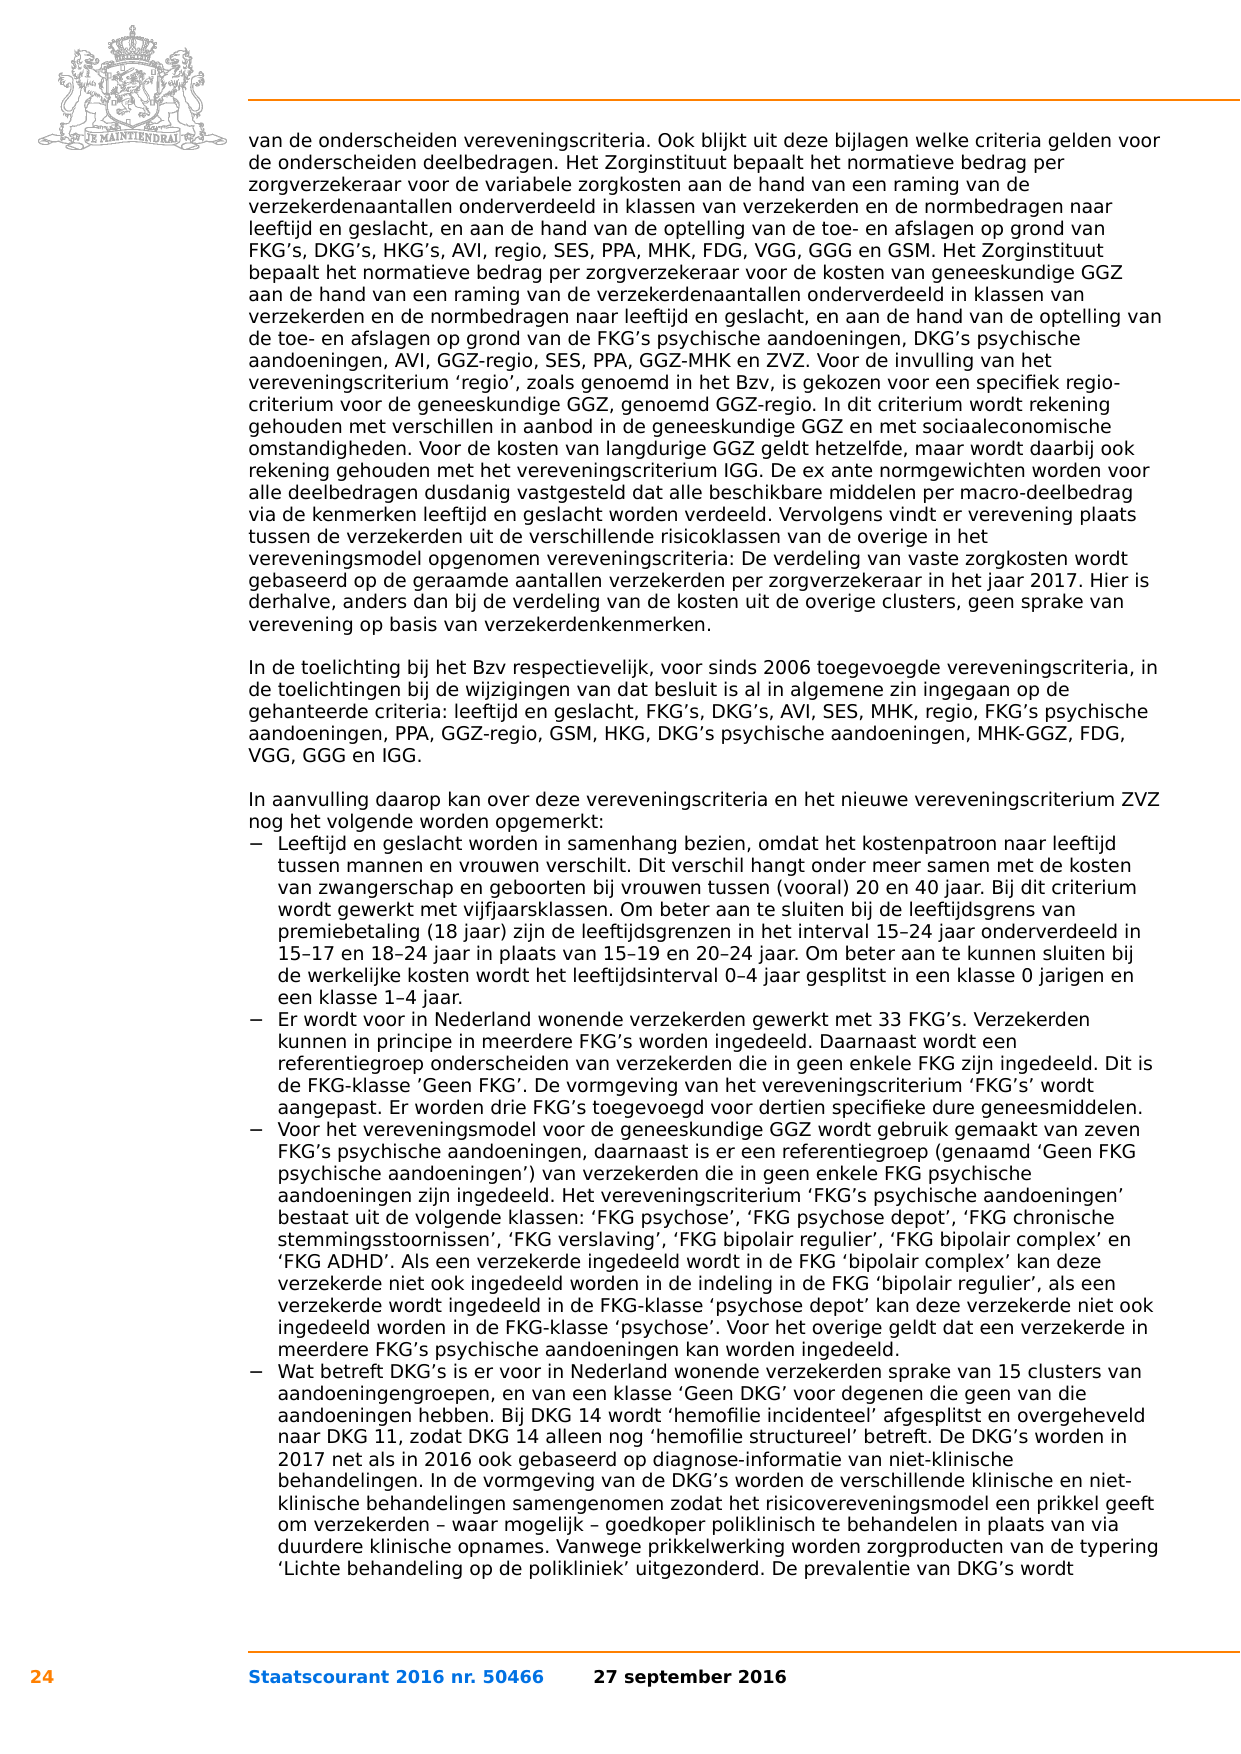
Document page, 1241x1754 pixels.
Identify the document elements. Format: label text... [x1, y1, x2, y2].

text van de onderscheiden vereveningscriteria. Ook blijkt uit deze bijlagen welke criteria gelden voor de onderscheiden deelbedragen. Het Zorginstituut bepaalt het normatieve bedrag per zorgverzekeraar voor de variabele zorgkosten aan de hand van een raming van de verzekerdenaantallen onderverdeeld in klassen van verzekerden en de normbedragen naar leeftijd en geslacht, en aan de hand van de optelling van de toe- en afslagen op grond van FKG’s, DKG’s, HKG’s, AVI, regio, SES, PPA, MHK, FDG, VGG, GGG en GSM. Het Zorginstituut bepaalt het normatieve bedrag per zorgverzekeraar voor de kosten van geneeskundige GGZ aan de hand van een raming van de verzekerdenaantallen onderverdeeld in klassen van verzekerden en de normbedragen naar leeftijd en geslacht, en aan de hand van de optelling van de toe- en afslagen op grond van de FKG’s psychische aandoeningen, DKG’s psychische aandoeningen, AVI, GGZ-regio, SES, PPA, GGZ-MHK en ZVZ. Voor de invulling van het vereveningscriterium ‘regio’, zoals genoemd in het Bzv, is gekozen voor een specifiek regio-criterium voor de geneeskundige GGZ, genoemd GGZ-regio. In dit criterium wordt rekening gehouden met verschillen in aanbod in de geneeskundige GGZ en met sociaaleconomische omstandigheden. Voor de kosten van langdurige GGZ geldt hetzelfde, maar wordt daarbij ook rekening gehouden met het vereveningscriterium IGG. De ex ante normgewichten worden voor alle deelbedragen dusdanig vastgesteld dat alle beschikbare middelen per macro-deelbedrag via de kenmerken leeftijd en geslacht worden verdeeld. Vervolgens vindt er verevening plaats tussen de verzekerden uit de verschillende risicoklassen van de overige in het vereveningsmodel opgenomen vereveningscriteria: De verdeling van vaste zorgkosten wordt gebaseerd op de geraamde aantallen verzekerden per zorgverzekeraar in het jaar 2017. Hier is derhalve, anders dan bij de verdeling van de kosten uit de overige clusters, geen sprake van verevening op basis van verzekerdenkenmerken. [248, 130, 1163, 635]
text − Er wordt voor in Nederland wonende verzekerden gewerkt met 33 FKG’s. Verzekerden kunnen in principe in meerdere FKG’s worden ingedeeld. Daarnaast wordt een referentiegroep onderscheiden van verzekerden die in geen enkele FKG zijn ingedeeld. Dit is de FKG-klasse ’Geen FKG’. De vormgeving van het vereveningscriterium ‘FKG’s’ wordt aangepast. Er worden drie FKG’s toegevoegd voor dertien specifieke dure geneesmiddelen. [248, 1009, 1163, 1119]
text In de toelichting bij het Bzv respectievelijk, voor sinds 2006 toegevoegde vereveningscriteria, in de toelichtingen bij de wijzigingen van dat besluit is al in algemene zin ingegaan op de gehanteerde criteria: leeftijd en geslacht, FKG’s, DKG’s, AVI, SES, MHK, regio, FKG’s psychische aandoeningen, PPA, GGZ-regio, GSM, HKG, DKG’s psychische aandoeningen, MHK-GGZ, FDG, VGG, GGG en IGG. [248, 657, 1163, 767]
text In aanvulling daarop kan over deze vereveningscriteria en het nieuwe vereveningscriterium ZVZ nog het volgende worden opgemerkt: [248, 789, 1163, 833]
picture [38, 25, 227, 150]
text − Wat betreft DKG’s is er voor in Nederland wonende verzekerden sprake van 15 clusters van aandoeningengroepen, en van een klasse ‘Geen DKG’ voor degenen die geen van die aandoeningen hebben. Bij DKG 14 wordt ‘hemofilie incidenteel’ afgesplitst en overgeheveld naar DKG 11, zodat DKG 14 alleen nog ‘hemofilie structureel’ betreft. De DKG’s worden in 2017 net als in 2016 ook gebaseerd op diagnose-informatie van niet-klinische behandelingen. In de vormgeving van de DKG’s worden de verschillende klinische en niet-klinische behandelingen samengenomen zodat het risicovereveningsmodel een prikkel geeft om verzekerden – waar mogelijk – goedkoper poliklinisch te behandelen in plaats van via duurdere klinische opnames. Vanwege prikkelwerking worden zorgproducten van de typering ‘Lichte behandeling op de polikliniek’ uitgezonderd. De prevalentie van DKG’s wordt [248, 1361, 1163, 1580]
text − Voor het vereveningsmodel voor de geneeskundige GGZ wordt gebruik gemaakt van zeven FKG’s psychische aandoeningen, daarnaast is er een referentiegroep (genaamd ‘Geen FKG psychische aandoeningen’) van verzekerden die in geen enkele FKG psychische aandoeningen zijn ingedeeld. Het vereveningscriterium ‘FKG’s psychische aandoeningen’ bestaat uit de volgende klassen: ‘FKG psychose’, ‘FKG psychose depot’, ‘FKG chronische stemmingsstoornissen’, ‘FKG verslaving’, ‘FKG bipolair regulier’, ‘FKG bipolair complex’ en ‘FKG ADHD’. Als een verzekerde ingedeeld wordt in de FKG ‘bipolair complex’ kan deze verzekerde niet ook ingedeeld worden in de indeling in de FKG ‘bipolair regulier’, als een verzekerde wordt ingedeeld in de FKG-klasse ‘psychose depot’ kan deze verzekerde niet ook ingedeeld worden in de FKG-klasse ‘psychose’. Voor het overige geldt dat een verzekerde in meerdere FKG’s psychische aandoeningen kan worden ingedeeld. [248, 1119, 1163, 1361]
text − Leeftijd en geslacht worden in samenhang bezien, omdat het kostenpatroon naar leeftijd tussen mannen en vrouwen verschilt. Dit verschil hangt onder meer samen met de kosten van zwangerschap en geboorten bij vrouwen tussen (vooral) 20 en 40 jaar. Bij dit criterium wordt gewerkt met vijfjaarsklassen. Om beter aan te sluiten bij de leeftijdsgrens van premiebetaling (18 jaar) zijn de leeftijdsgrenzen in het interval 15–24 jaar onderverdeeld in 15–17 en 18–24 jaar in plaats van 15–19 en 20–24 jaar. Om beter aan te kunnen sluiten bij de werkelijke kosten wordt het leeftijdsinterval 0–4 jaar gesplitst in een klasse 0 jarigen en een klasse 1–4 jaar. [248, 833, 1163, 1009]
